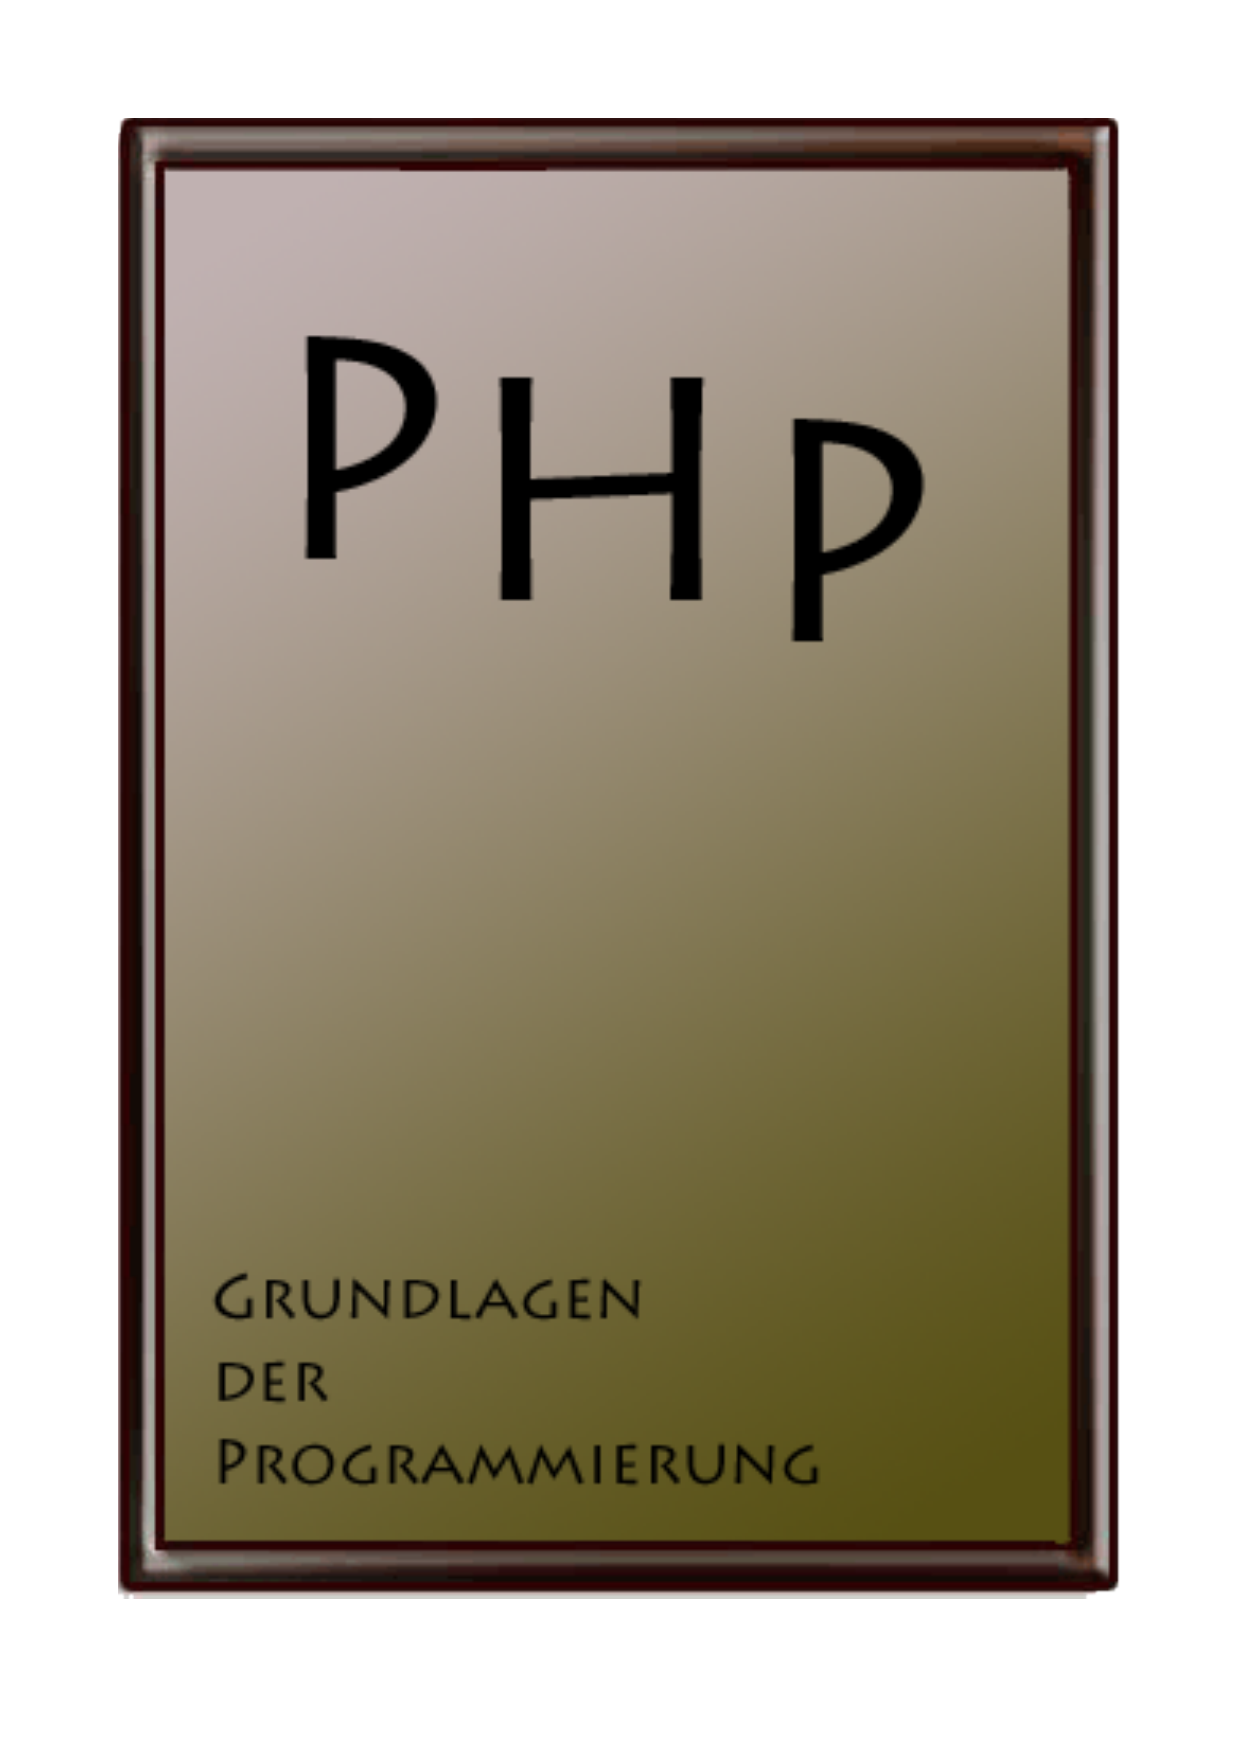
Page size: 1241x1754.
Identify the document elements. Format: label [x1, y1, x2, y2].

picture [118, 118, 1123, 1599]
